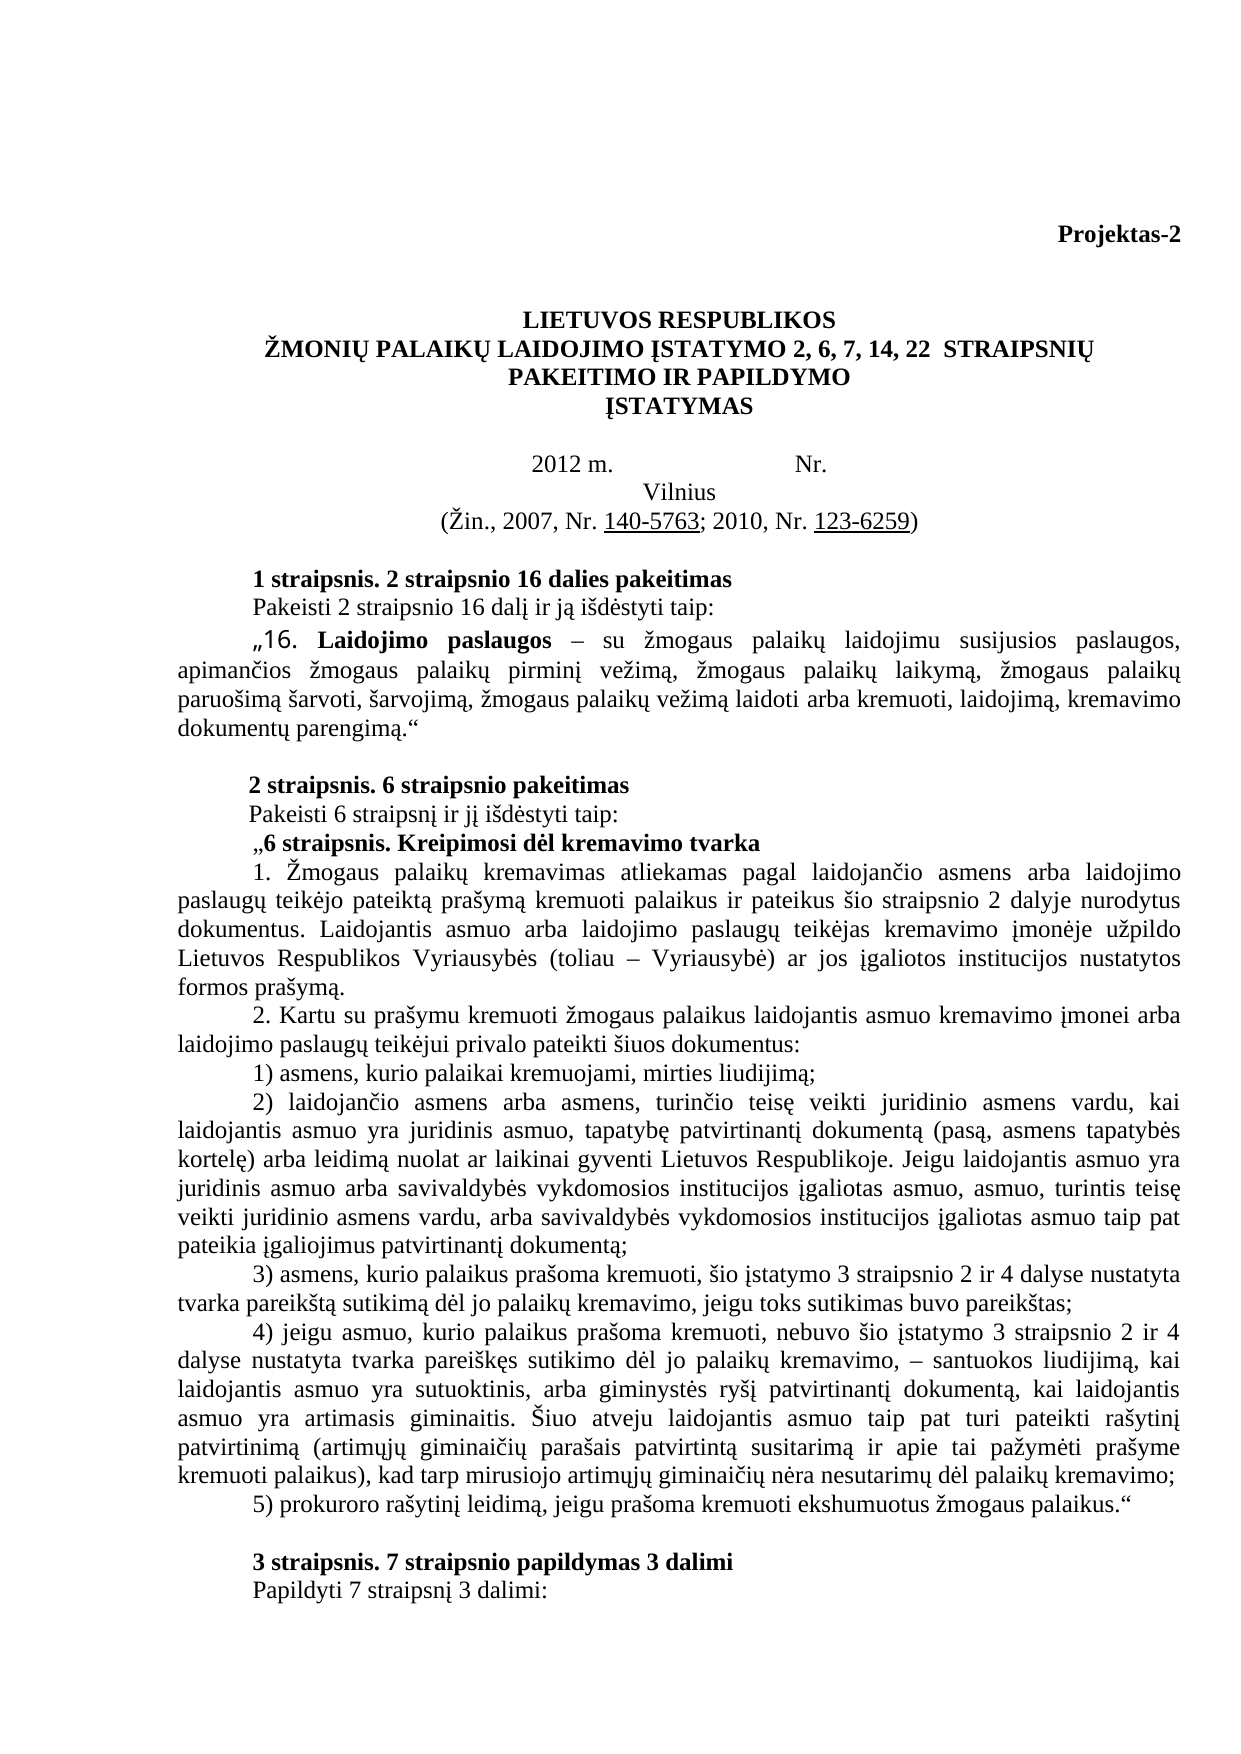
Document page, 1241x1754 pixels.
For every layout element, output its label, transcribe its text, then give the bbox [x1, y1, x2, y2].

text Projektas-2 [177, 219, 1181, 247]
text LIETUVOS RESPUBLIKOS [177, 305, 1181, 334]
text 1) asmens, kurio palaikai kremuojami, mirties liudijimą; [177, 1058, 1181, 1087]
text 3 straipsnis. 7 straipsnio papildymas 3 dalimi [177, 1547, 1181, 1575]
text 2. Kartu su prašymu kremuoti žmogaus palaikus laidojantis asmuo kremavimo įmonei arba laidojimo paslaugų teikėjui privalo pateikti šiuos dokumentus: [177, 1000, 1181, 1058]
text 2012 m. Nr. Vilnius [177, 449, 1181, 506]
text 2) laidojančio asmens arba asmens, turinčio teisę veikti juridinio asmens vardu, kai laidojantis asmuo yra juridinis asmuo, tapatybę patvirtinantį dokumentą (pasą, asmens tapatybės kortelę) arba leidimą nuolat ar laikinai gyventi Lietuvos Respublikoje. Jeigu laidojantis asmuo yra juridinis asmuo arba savivaldybės vykdomosios institucijos įgaliotas asmuo, asmuo, turintis teisę veikti juridinio asmens vardu, arba savivaldybės vykdomosios institucijos įgaliotas asmuo taip pat pateikia įgaliojimus patvirtinantį dokumentą; [177, 1087, 1181, 1259]
text ŽMONIŲ PALAIKŲ LAIDOJIMO ĮSTATYMO 2, 6, 7, 14, 22 STRAIPSNIŲ [177, 334, 1181, 362]
text Pakeisti 2 straipsnio 16 dalį ir ją išdėstyti taip: [177, 592, 1181, 621]
text ĮSTATYMAS [177, 391, 1181, 420]
text 2 straipsnis. 6 straipsnio pakeitimas [177, 770, 1181, 799]
text „6 straipsnis. Kreipimosi dėl kremavimo tvarka [177, 828, 1181, 857]
text Papildyti 7 straipsnį 3 dalimi: [177, 1575, 1181, 1604]
text 3) asmens, kurio palaikus prašoma kremuoti, šio įstatymo 3 straipsnio 2 ir 4 dalyse nustatyta tvarka pareikštą sutikimą dėl jo palaikų kremavimo, jeigu toks sutikimas buvo pareikštas; [177, 1259, 1181, 1317]
text 1. Žmogaus palaikų kremavimas atliekamas pagal laidojančio asmens arba laidojimo paslaugų teikėjo pateiktą prašymą kremuoti palaikus ir pateikus šio straipsnio 2 dalyje nurodytus dokumentus. Laidojantis asmuo arba laidojimo paslaugų teikėjas kremavimo įmonėje užpildo Lietuvos Respublikos Vyriausybės (toliau – Vyriausybė) ar jos įgaliotos institucijos nustatytos formos prašymą. [177, 857, 1181, 1000]
text 1 straipsnis. 2 straipsnio 16 dalies pakeitimas [177, 564, 1181, 592]
text 5) prokuroro rašytinį leidimą, jeigu prašoma kremuoti ekshumuotus žmogaus palaikus.“ [177, 1489, 1181, 1518]
text PAKEITIMO IR PAPILDYMO [177, 362, 1181, 391]
text (Žin., 2007, Nr. 140-5763; 2010, Nr. 123-6259) [177, 506, 1181, 535]
text „16. Laidojimo paslaugos – su žmogaus palaikų laidojimu susijusios paslaugos, apimančios žmogaus palaikų pirminį vežimą, žmogaus palaikų laikymą, žmogaus palaikų paruošimą šarvoti, šarvojimą, žmogaus palaikų vežimą laidoti arba kremuoti, laidojimą, kremavimo dokumentų parengimą.“ [177, 621, 1181, 742]
text 4) jeigu asmuo, kurio palaikus prašoma kremuoti, nebuvo šio įstatymo 3 straipsnio 2 ir 4 dalyse nustatyta tvarka pareiškęs sutikimo dėl jo palaikų kremavimo, – santuokos liudijimą, kai laidojantis asmuo yra sutuoktinis, arba giminystės ryšį patvirtinantį dokumentą, kai laidojantis asmuo yra artimasis giminaitis. Šiuo atveju laidojantis asmuo taip pat turi pateikti rašytinį patvirtinimą (artimųjų giminaičių parašais patvirtintą susitarimą ir apie tai pažymėti prašyme kremuoti palaikus), kad tarp mirusiojo artimųjų giminaičių nėra nesutarimų dėl palaikų kremavimo; [177, 1317, 1181, 1489]
text Pakeisti 6 straipsnį ir jį išdėstyti taip: [177, 799, 1181, 828]
